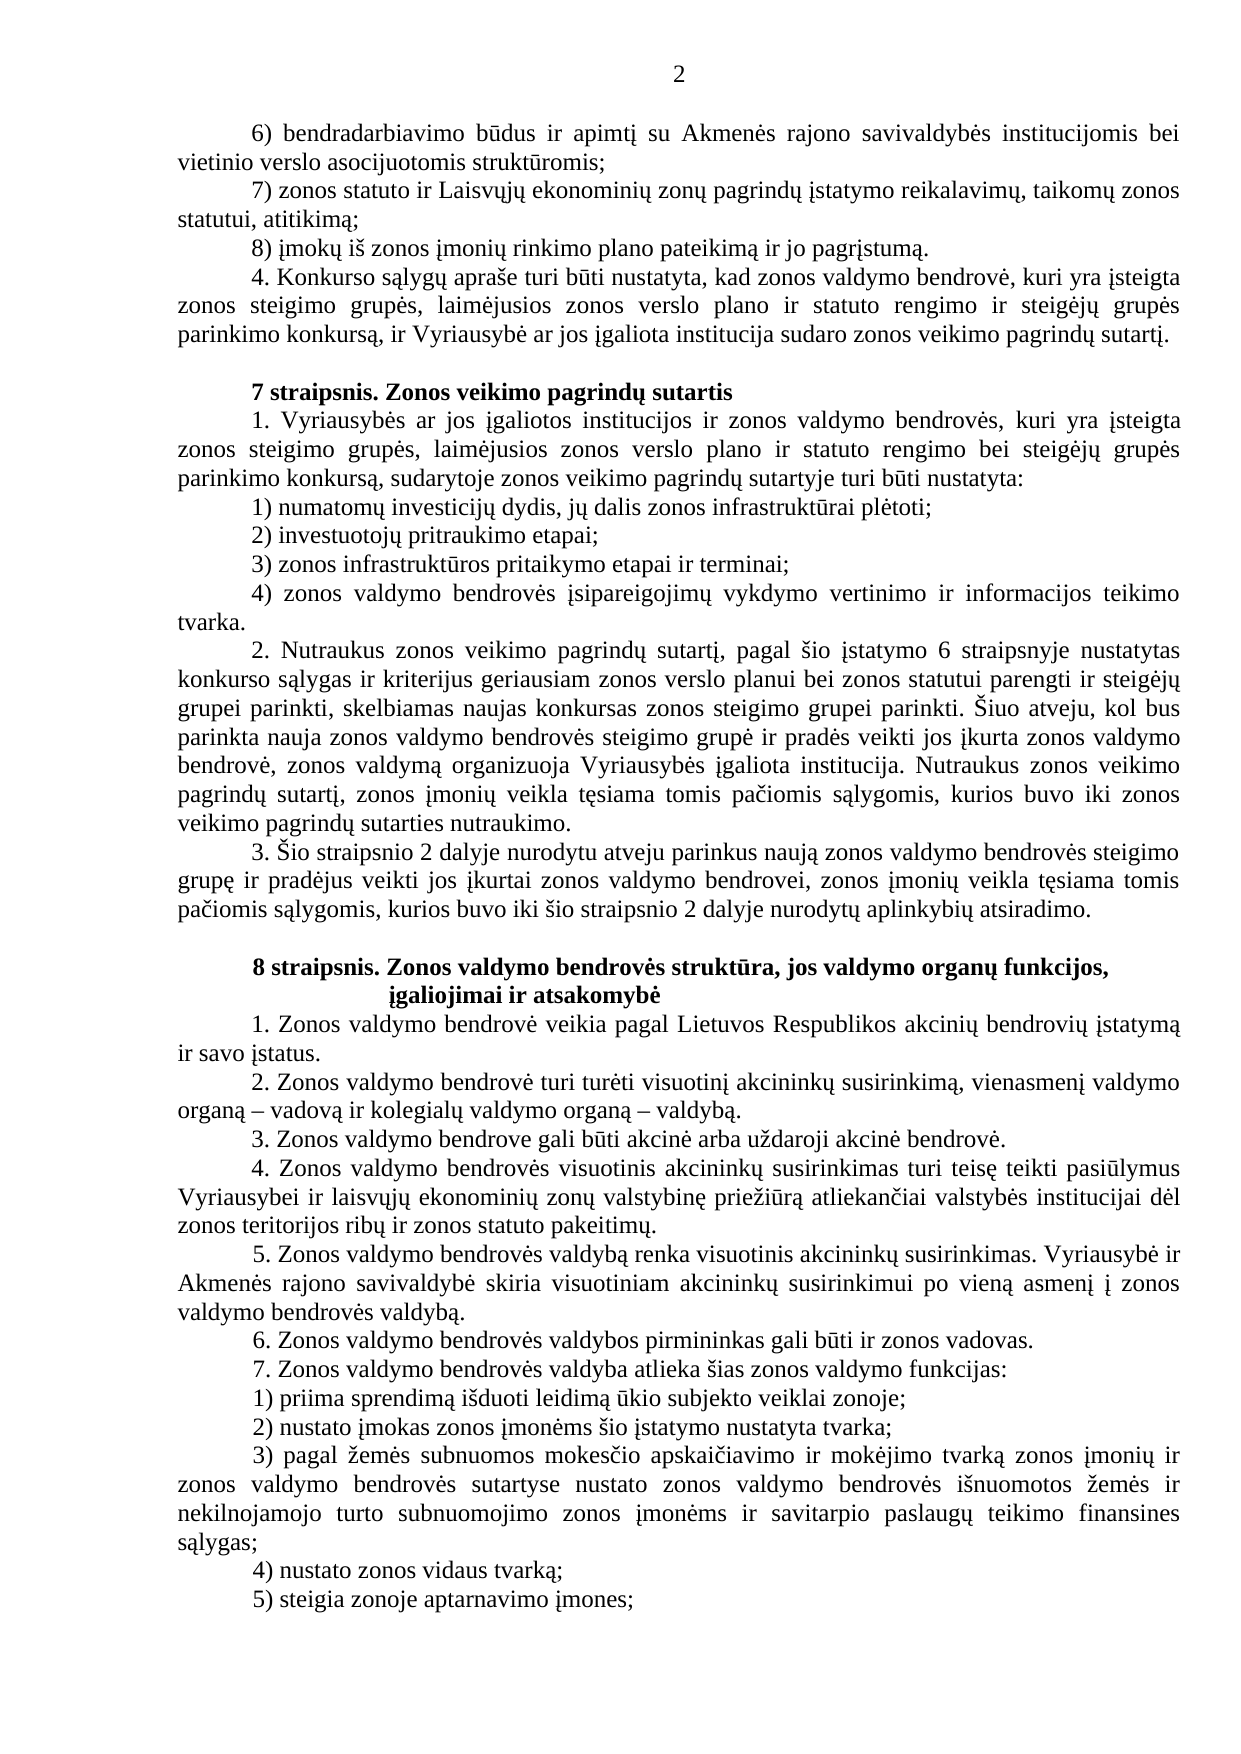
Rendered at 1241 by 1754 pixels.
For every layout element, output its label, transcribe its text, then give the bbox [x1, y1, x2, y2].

text 3. Šio straipsnio 2 dalyje nurodytu atveju parinkus naują zonos valdymo bendrovės steigimo grupę ir pradėjus veikti jos įkurtai zonos valdymo bendrovei, zonos įmonių veikla tęsiama tomis pačiomis sąlygomis, kurios buvo iki šio straipsnio 2 dalyje nurodytų aplinkybių atsiradimo. [177, 837, 1181, 923]
text 1) numatomų investicijų dydis, jų dalis zonos infrastruktūrai plėtoti; [177, 492, 1181, 521]
text 2) investuotojų pritraukimo etapai; [177, 521, 1181, 549]
text 2. Nutraukus zonos veikimo pagrindų sutartį, pagal šio įstatymo 6 straipsnyje nustatytas konkurso sąlygas ir kriterijus geriausiam zonos verslo planui bei zonos statutui parengti ir steigėjų grupei parinkti, skelbiamas naujas konkursas zonos steigimo grupei parinkti. Šiuo atveju, kol bus parinkta nauja zonos valdymo bendrovės steigimo grupė ir pradės veikti jos įkurta zonos valdymo bendrovė, zonos valdymą organizuoja Vyriausybės įgaliota institucija. Nutraukus zonos veikimo pagrindų sutartį, zonos įmonių veikla tęsiama tomis pačiomis sąlygomis, kurios buvo iki zonos veikimo pagrindų sutarties nutraukimo. [177, 636, 1181, 837]
text 7) zonos statuto ir Laisvųjų ekonominių zonų pagrindų įstatymo reikalavimų, taikomų zonos statutui, atitikimą; [177, 176, 1181, 233]
text 6) bendradarbiavimo būdus ir apimtį su Akmenės rajono savivaldybės institucijomis bei vietinio verslo asocijuotomis struktūromis; [177, 118, 1181, 176]
text 3) zonos infrastruktūros pritaikymo etapai ir terminai; [177, 549, 1181, 578]
text 4) zonos valdymo bendrovės įsipareigojimų vykdymo vertinimo ir informacijos teikimo tvarka. [177, 578, 1181, 636]
text 7 straipsnis. Zonos veikimo pagrindų sutartis [177, 377, 1181, 406]
text 8) įmokų iš zonos įmonių rinkimo plano pateikimą ir jo pagrįstumą. [177, 233, 1181, 262]
text 8 straipsnis. Zonos valdymo bendrovės struktūra, jos valdymo organų funkcijos, [177, 952, 1181, 981]
text 7. Zonos valdymo bendrovės valdyba atlieka šias zonos valdymo funkcijas: [177, 1354, 1181, 1383]
text 1. Vyriausybės ar jos įgaliotos institucijos ir zonos valdymo bendrovės, kuri yra įsteigta zonos steigimo grupės, laimėjusios zonos verslo plano ir statuto rengimo bei steigėjų grupės parinkimo konkursą, sudarytoje zonos veikimo pagrindų sutartyje turi būti nustatyta: [177, 406, 1181, 492]
text 4) nustato zonos vidaus tvarką; [177, 1556, 1181, 1584]
text 1) priima sprendimą išduoti leidimą ūkio subjekto veiklai zonoje; [177, 1383, 1181, 1412]
text 5. Zonos valdymo bendrovės valdybą renka visuotinis akcininkų susirinkimas. Vyriausybė ir Akmenės rajono savivaldybė skiria visuotiniam akcininkų susirinkimui po vieną asmenį į zonos valdymo bendrovės valdybą. [177, 1239, 1181, 1326]
text 2. Zonos valdymo bendrovė turi turėti visuotinį akcininkų susirinkimą, vienasmenį valdymo organą – vadovą ir kolegialų valdymo organą – valdybą. [177, 1067, 1181, 1124]
text įgaliojimai ir atsakomybė [177, 981, 1181, 1009]
text 1. Zonos valdymo bendrovė veikia pagal Lietuvos Respublikos akcinių bendrovių įstatymą ir savo įstatus. [177, 1009, 1181, 1067]
text 3) pagal žemės subnuomos mokesčio apskaičiavimo ir mokėjimo tvarką zonos įmonių ir zonos valdymo bendrovės sutartyse nustato zonos valdymo bendrovės išnuomotos žemės ir nekilnojamojo turto subnuomojimo zonos įmonėms ir savitarpio paslaugų teikimo finansines sąlygas; [177, 1441, 1181, 1556]
text 6. Zonos valdymo bendrovės valdybos pirmininkas gali būti ir zonos vadovas. [177, 1326, 1181, 1354]
text 3. Zonos valdymo bendrove gali būti akcinė arba uždaroji akcinė bendrovė. [177, 1124, 1181, 1153]
text 4. Konkurso sąlygų apraše turi būti nustatyta, kad zonos valdymo bendrovė, kuri yra įsteigta zonos steigimo grupės, laimėjusios zonos verslo plano ir statuto rengimo ir steigėjų grupės parinkimo konkursą, ir Vyriausybė ar jos įgaliota institucija sudaro zonos veikimo pagrindų sutartį. [177, 262, 1181, 348]
text 4. Zonos valdymo bendrovės visuotinis akcininkų susirinkimas turi teisę teikti pasiūlymus Vyriausybei ir laisvųjų ekonominių zonų valstybinę priežiūrą atliekančiai valstybės institucijai dėl zonos teritorijos ribų ir zonos statuto pakeitimų. [177, 1153, 1181, 1239]
text 5) steigia zonoje aptarnavimo įmones; [177, 1584, 1181, 1613]
text 2) nustato įmokas zonos įmonėms šio įstatymo nustatyta tvarka; [177, 1412, 1181, 1441]
